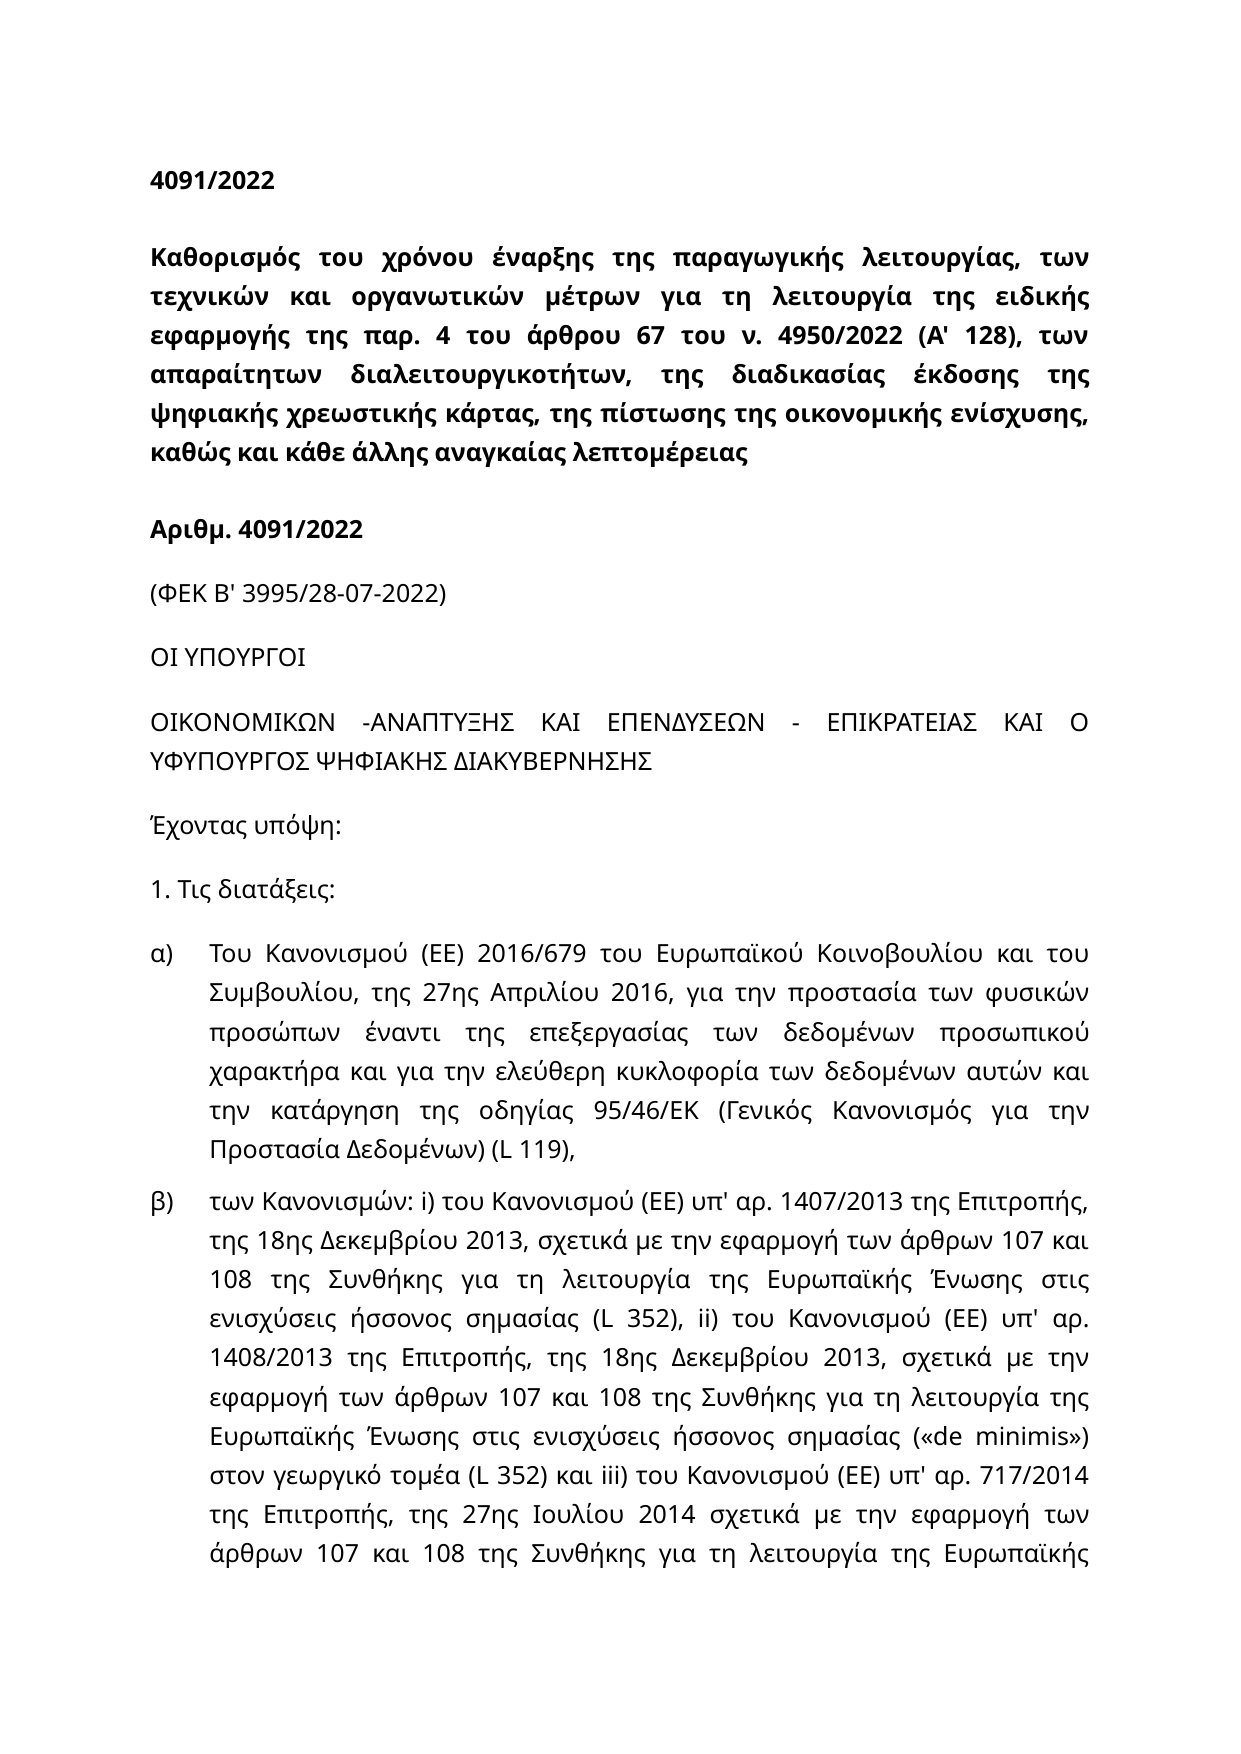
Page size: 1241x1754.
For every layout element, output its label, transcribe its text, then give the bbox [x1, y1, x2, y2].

title 4091/2022 [150, 162, 1090, 197]
text Έχοντας υπόψη: [150, 807, 1090, 842]
text Αριθμ. 4091/2022 [150, 512, 1090, 546]
list α) Του Κανονισμού (ΕΕ) 2016/679 του Ευρωπαϊκού Κοινοβουλίου και του Συμβουλίου, της 27ης Απριλίου 2016, για την προστασία των φυσικών προσώπων έναντι της επεξεργασίας των δεδομένων προσωπικού χαρακτήρα και για την ελεύθερη κυκλοφορία των δεδομένων αυτών και την κατάργηση της οδηγίας 95/46/ΕΚ (Γενικός Κανονισμός για την Προστασία Δεδομένων) (L 119), [150, 936, 1090, 1166]
text ΟΙ ΥΠΟΥΡΓΟΙ [150, 640, 1090, 674]
text ΟΙΚΟΝΟΜΙΚΩΝ -ΑΝΑΠΤΥΞΗΣ ΚΑΙ ΕΠΕΝΔΥΣΕΩΝ - ΕΠΙΚΡΑΤΕΙΑΣ ΚΑΙ Ο ΥΦΥΠΟΥΡΓΟΣ ΨΗΦΙΑΚΗΣ ΔΙΑΚΥΒΕΡΝΗΣΗΣ [150, 704, 1090, 777]
text 1. Τις διατάξεις: [150, 872, 1090, 906]
list β) των Κανονισμών: i) του Κανονισμού (ΕΕ) υπ' αρ. 1407/2013 της Επιτροπής, της 18ης Δεκεμβρίου 2013, σχετικά με την εφαρμογή των άρθρων 107 και 108 της Συνθήκης για τη λειτουργία της Ευρωπαϊκής Ένωσης στις ενισχύσεις ήσσονος σημασίας (L 352), ii) του Κανονισμού (ΕΕ) υπ' αρ. 1408/2013 της Επιτροπής, της 18ης Δεκεμβρίου 2013, σχετικά με την εφαρμογή των άρθρων 107 και 108 της Συνθήκης για τη λειτουργία της Ευρωπαϊκής Ένωσης στις ενισχύσεις ήσσονος σημασίας («de minimis») στον γεωργικό τομέα (L 352) και iii) του Κανονισμού (ΕΕ) υπ' αρ. 717/2014 της Επιτροπής, της 27ης Ιουλίου 2014 σχετικά με την εφαρμογή των άρθρων 107 και 108 της Συνθήκης για τη λειτουργία της Ευρωπαϊκής [150, 1183, 1090, 1570]
title Καθορισμός του χρόνου έναρξης της παραγωγικής λειτουργίας, των τεχνικών και οργανωτικών μέτρων για τη λειτουργία της ειδικής εφαρμογής της παρ. 4 του άρθρου 67 του ν. 4950/2022 (Α' 128), των απαραίτητων διαλειτουργικοτήτων, της διαδικασίας έκδοσης της ψηφιακής χρεωστικής κάρτας, της πίστωσης της οικονομικής ενίσχυσης, καθώς και κάθε άλλης αναγκαίας λεπτομέρειας [150, 239, 1090, 469]
text (ΦΕΚ Β' 3995/28-07-2022) [150, 576, 1090, 610]
